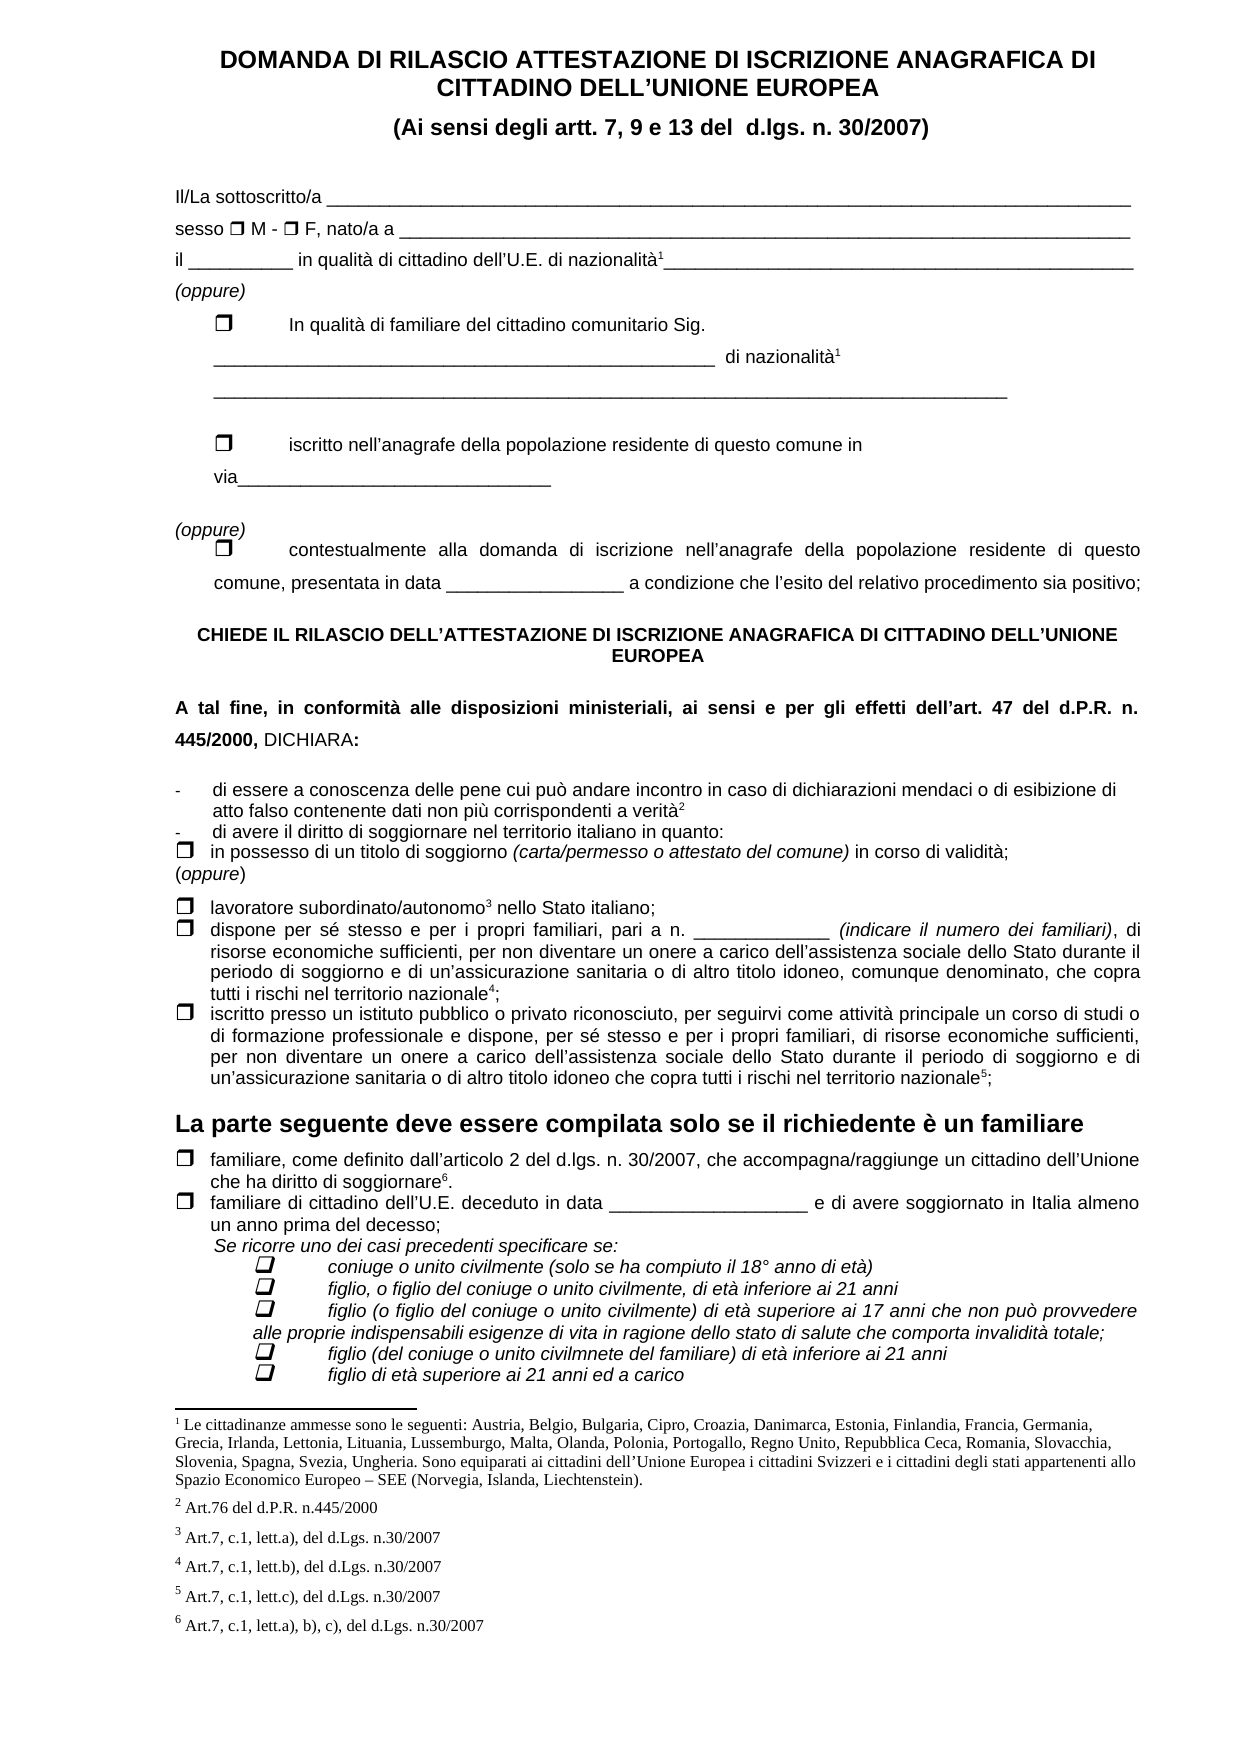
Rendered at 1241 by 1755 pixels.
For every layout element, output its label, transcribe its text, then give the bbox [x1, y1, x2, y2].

list Art.7, c.1, lett.a), del d.Lgs. n.30/2007 [175, 1525, 1141, 1548]
list Art.7, c.1, lett.c), del d.Lgs. n.30/2007 [175, 1583, 1141, 1607]
text DOMANDA DI RILASCIO ATTESTAZIONE DI ISCRIZIONE ANAGRAFICA DI CITTADINO DELL’UNIONE EUROPEA [175, 46, 1141, 102]
list Art.7, c.1, lett.b), del d.Lgs. n.30/2007 [175, 1554, 1141, 1577]
list iscritto nell’anagrafe della popolazione residente di questo comune in via______________________________ [214, 434, 1141, 488]
list lavoratore subordinato/autonomo nello Stato italiano; [175, 897, 1141, 919]
list di avere il diritto di soggiornare nel territorio italiano in quanto: [175, 821, 1141, 842]
text (Ai sensi degli artt. 7, 9 e 13 del d.lgs. n. 30/2007) [175, 114, 1141, 140]
text il __________ in qualità di cittadino dell’U.E. di nazionalità_____________________________________________ [175, 249, 1141, 271]
list familiare, come definito dall’articolo 2 del d.lgs. n. 30/2007, che accompagna/raggiunge un cittadino dell’Unione che ha diritto di soggiornare. [175, 1150, 1141, 1193]
text sesso  M -  F, nato/a a ______________________________________________________________________ [175, 218, 1141, 239]
list in possesso di un titolo di soggiorno (carta/permesso o attestato del comune) in corso di validità; [175, 842, 1141, 864]
list figlio (del coniuge o unito civilmnete del familiare) di età inferiore ai 21 anni [253, 1343, 1141, 1365]
list figlio (o figlio del coniuge o unito civilmente) di età superiore ai 17 anni che non può provvedere alle proprie indispensabili esigenze di vita in ragione dello stato di salute che comporta invalidità totale; [253, 1300, 1141, 1343]
list coniuge o unito civilmente (solo se ha compiuto il 18° anno di età) [253, 1256, 1141, 1278]
list Art.7, c.1, lett.a), b), c), del d.Lgs. n.30/2007 [175, 1613, 1141, 1636]
list figlio di età superiore ai 21 anni ed a carico [253, 1365, 1141, 1387]
list figlio, o figlio del coniuge o unito civilmente, di età inferiore ai 21 anni [253, 1278, 1141, 1300]
list Art.76 del d.P.R. n.445/2000 [175, 1495, 1141, 1518]
text (oppure) [175, 519, 1141, 540]
text (oppure) [175, 281, 1141, 302]
text (oppure) [175, 864, 1141, 885]
text CHIEDE IL RILASCIO DELL’ATTESTAZIONE DI ISCRIZIONE ANAGRAFICA DI CITTADINO DELL’UNIONE EUROPEA [175, 624, 1141, 666]
list In qualità di familiare del cittadino comunitario Sig. ________________________________________________ di nazionalità1 ____________________________________________________________________________ [214, 314, 1141, 399]
text Il/La sottoscritto/a _____________________________________________________________________________ [175, 187, 1141, 208]
text Se ricorre uno dei casi precedenti specificare se: [214, 1236, 1141, 1256]
list di essere a conoscenza delle pene cui può andare incontro in caso di dichiarazioni mendaci o di esibizione di atto falso contenente dati non più corrispondenti a verità [175, 779, 1141, 821]
list familiare di cittadino dell’U.E. deceduto in data ___________________ e di avere soggiornato in Italia almeno un anno prima del decesso; [175, 1193, 1141, 1236]
text Le cittadinanze ammesse sono le seguenti: Austria, Belgio, Bulgaria, Cipro, Croazia, Danimarca, Estonia, Finlandia, Francia, Germania, Grecia, Irlanda, Lettonia, Lituania, Lussemburgo, Malta, Olanda, Polonia, Portogallo, Regno Unito, Repubblica Ceca, Romania, Slovacchia, Slovenia, Spagna, Svezia, Ungheria. Sono equiparati ai cittadini dell’Unione Europea i cittadini Svizzeri e i cittadini degli stati appartenenti allo Spazio Economico Europeo – SEE (Norvegia, Islanda, Liechtenstein). [175, 1415, 1141, 1489]
text La parte seguente deve essere compilata solo se il richiedente è un familiare [175, 1109, 1141, 1137]
list dispone per sé stesso e per i propri familiari, pari a n. _____________ (indicare il numero dei familiari), di risorse economiche sufficienti, per non diventare un onere a carico dell’assistenza sociale dello Stato durante il periodo di soggiorno e di un’assicurazione sanitaria o di altro titolo idoneo, comunque denominato, che copra tutti i rischi nel territorio nazionale; [175, 919, 1141, 1004]
list contestualmente alla domanda di iscrizione nell’anagrafe della popolazione residente di questo comune, presentata in data _________________ a condizione che l’esito del relativo procedimento sia positivo; [214, 540, 1141, 593]
subtitle A tal fine, in conformità alle disposizioni ministeriali, ai sensi e per gli effetti dell’art. 47 del d.P.R. n. 445/2000, DICHIARA: [175, 698, 1141, 750]
list iscritto presso un istituto pubblico o privato riconosciuto, per seguirvi come attività principale un corso di studi o di formazione professionale e dispone, per sé stesso e per i propri familiari, di risorse economiche sufficienti, per non diventare un onere a carico dell’assistenza sociale dello Stato durante il periodo di soggiorno e di un’assicurazione sanitaria o di altro titolo idoneo che copra tutti i rischi nel territorio nazionale; [175, 1004, 1141, 1088]
